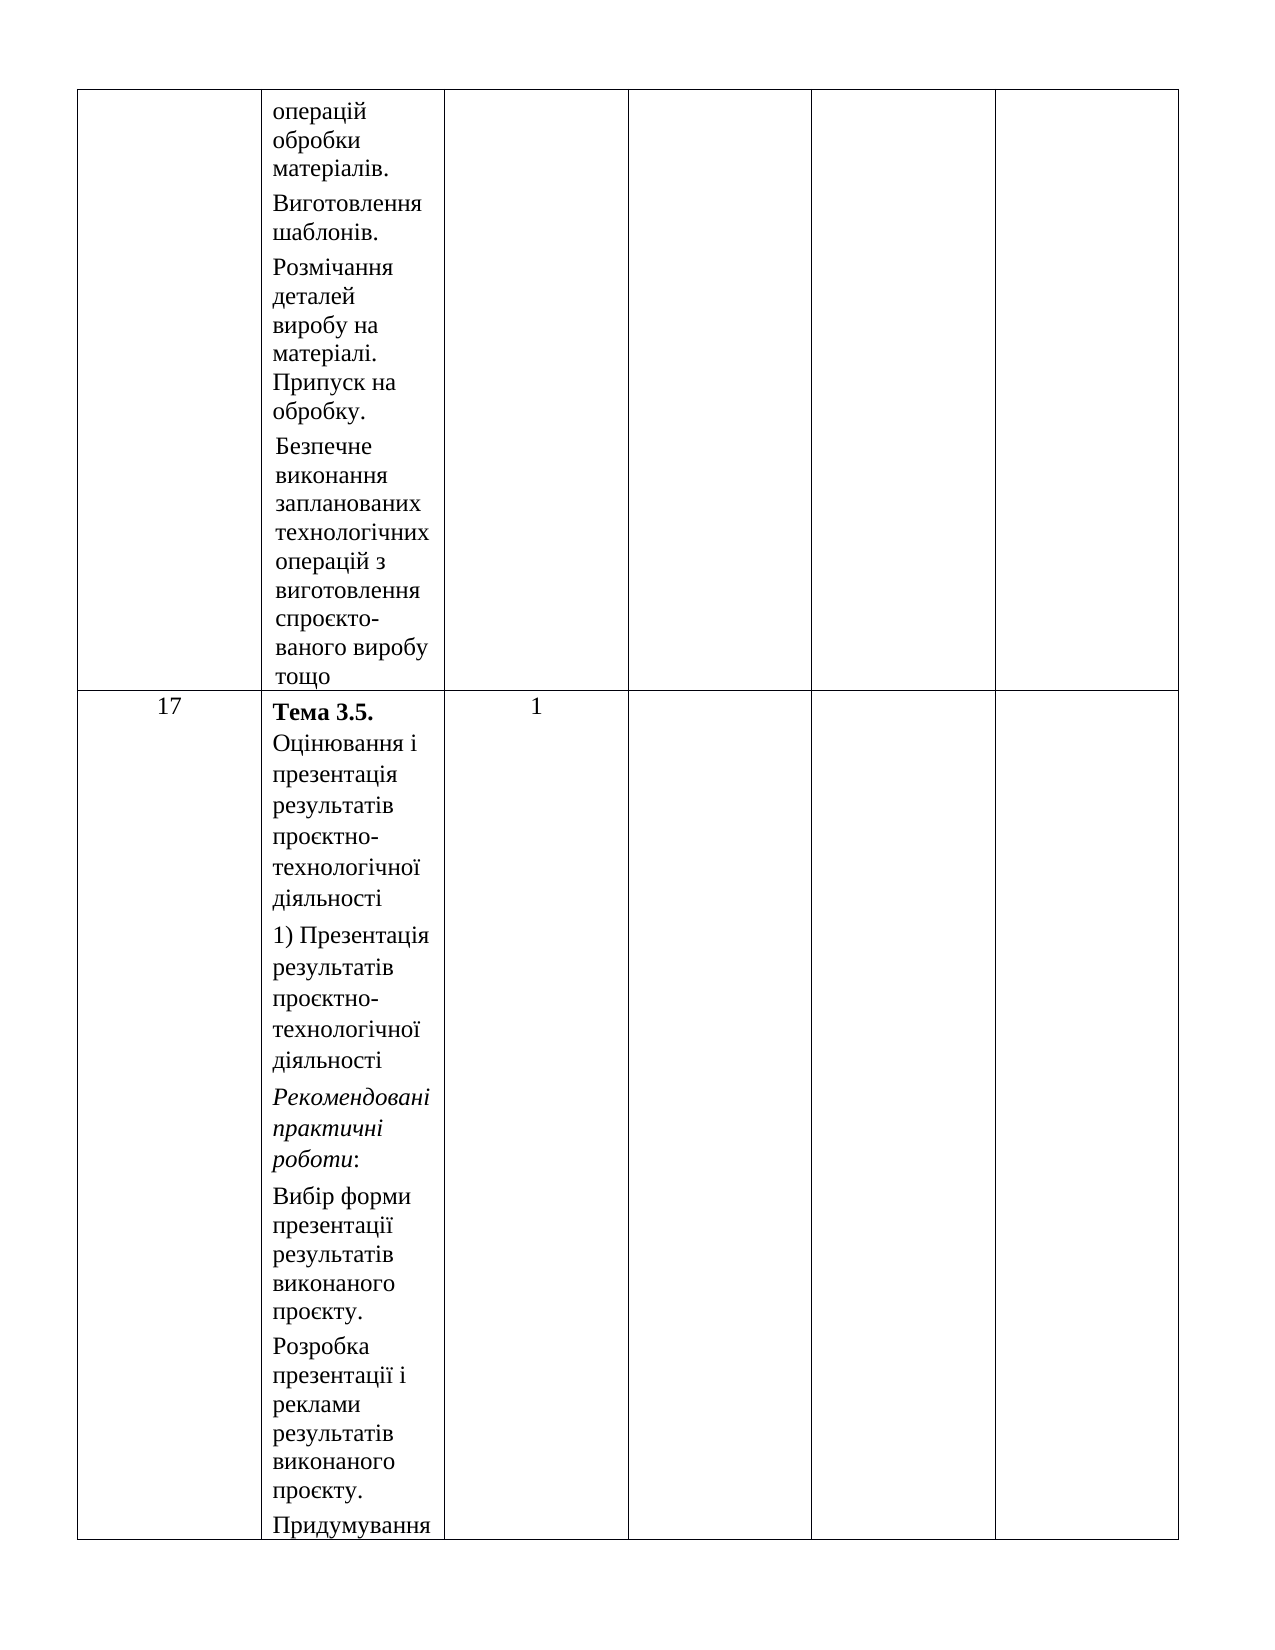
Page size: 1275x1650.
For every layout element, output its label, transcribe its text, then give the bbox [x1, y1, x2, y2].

table_cell [629, 90, 811, 690]
table_cell [996, 90, 1178, 690]
table_cell [445, 90, 628, 690]
table_cell Тема 3.5. Оцінювання і презентація результатів проєктно-технологічної діяльності 1) Презентація результатів проєктно-технологічної діяльності Рекомендовані практичні роботи: Вибір форми презентації результатів виконаного проєкту. Розробка презентації і реклами результатів виконаного проєкту. Придумування [262, 691, 444, 1539]
table_cell операцій обробки матеріалів. Виготовлення шаблонів. Розмічання деталей виробу на матеріалі. Припуск на обробку. Безпечне виконання запланованих технологічних операцій з виготовлення спроєкто-ваного виробу тощо [262, 90, 444, 690]
table_cell [629, 691, 811, 1539]
table_cell 17 [78, 691, 261, 1539]
table_cell [78, 90, 261, 690]
table_cell [812, 691, 995, 1539]
table_cell [812, 90, 995, 690]
table_cell 1 [445, 691, 628, 1539]
table_cell [996, 691, 1178, 1539]
